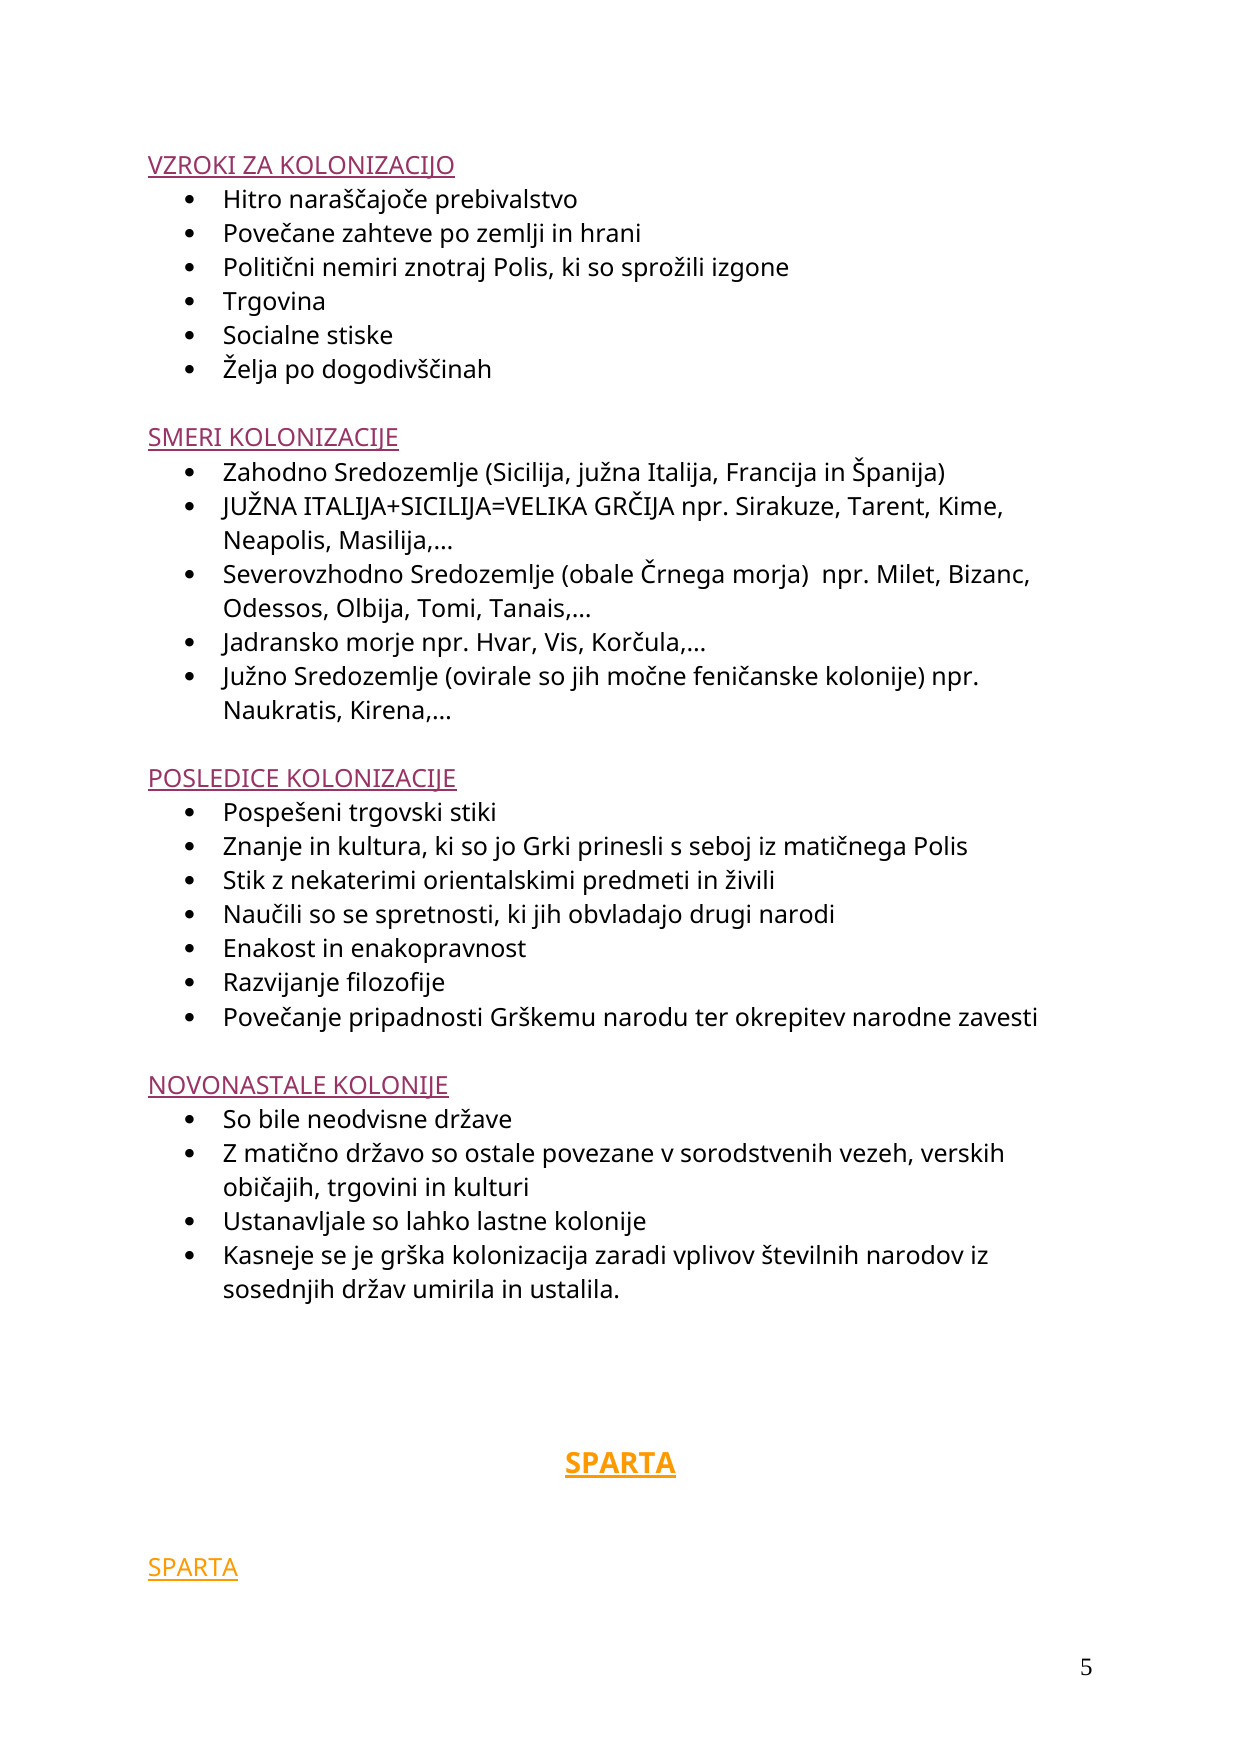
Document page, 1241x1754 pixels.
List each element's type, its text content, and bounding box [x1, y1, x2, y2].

text SMERI KOLONIZACIJE [148, 420, 1093, 454]
list Kasneje se je grška kolonizacija zaradi vplivov številnih narodov iz sosednjih držav umirila in ustalila. [185, 1238, 1093, 1306]
list Hitro naraščajoče prebivalstvo [185, 182, 1093, 216]
text POSLEDICE KOLONIZACIJE [148, 761, 1093, 795]
list Razvijanje filozofije [185, 965, 1093, 999]
text VZROKI ZA KOLONIZACIJO [148, 148, 1093, 182]
list Zahodno Sredozemlje (Sicilija, južna Italija, Francija in Španija) [185, 454, 1093, 488]
list Naučili so se spretnosti, ki jih obvladajo drugi narodi [185, 897, 1093, 931]
list Enakost in enakopravnost [185, 931, 1093, 965]
list Trgovina [185, 284, 1093, 318]
list Jadransko morje npr. Hvar, Vis, Korčula,… [185, 624, 1093, 658]
list Ustanavljale so lahko lastne kolonije [185, 1203, 1093, 1238]
list Povečane zahteve po zemlji in hrani [185, 216, 1093, 250]
list So bile neodvisne države [185, 1101, 1093, 1135]
text NOVONASTALE KOLONIJE [148, 1067, 1093, 1101]
list Z matično državo so ostale povezane v sorodstvenih vezeh, verskih običajih, trgovini in kulturi [185, 1135, 1093, 1203]
list Politični nemiri znotraj Polis, ki so sprožili izgone [185, 250, 1093, 284]
list Pospešeni trgovski stiki [185, 795, 1093, 829]
list JUŽNA ITALIJA+SICILIJA=VELIKA GRČIJA npr. Sirakuze, Tarent, Kime, Neapolis, Masilija,… [185, 488, 1093, 556]
list Povečanje pripadnosti Grškemu narodu ter okrepitev narodne zavesti [185, 999, 1093, 1033]
list Južno Sredozemlje (ovirale so jih močne feničanske kolonije) npr. Naukratis, Kirena,… [185, 658, 1093, 727]
text SPARTA [148, 1550, 1093, 1584]
list Znanje in kultura, ki so jo Grki prinesli s seboj iz matičnega Polis [185, 829, 1093, 863]
list Želja po dogodivščinah [185, 352, 1093, 386]
list Socialne stiske [185, 318, 1093, 352]
text SPARTA [148, 1442, 1093, 1482]
list Stik z nekaterimi orientalskimi predmeti in živili [185, 863, 1093, 897]
list Severovzhodno Sredozemlje (obale Črnega morja) npr. Milet, Bizanc, Odessos, Olbija, Tomi, Tanais,… [185, 556, 1093, 624]
